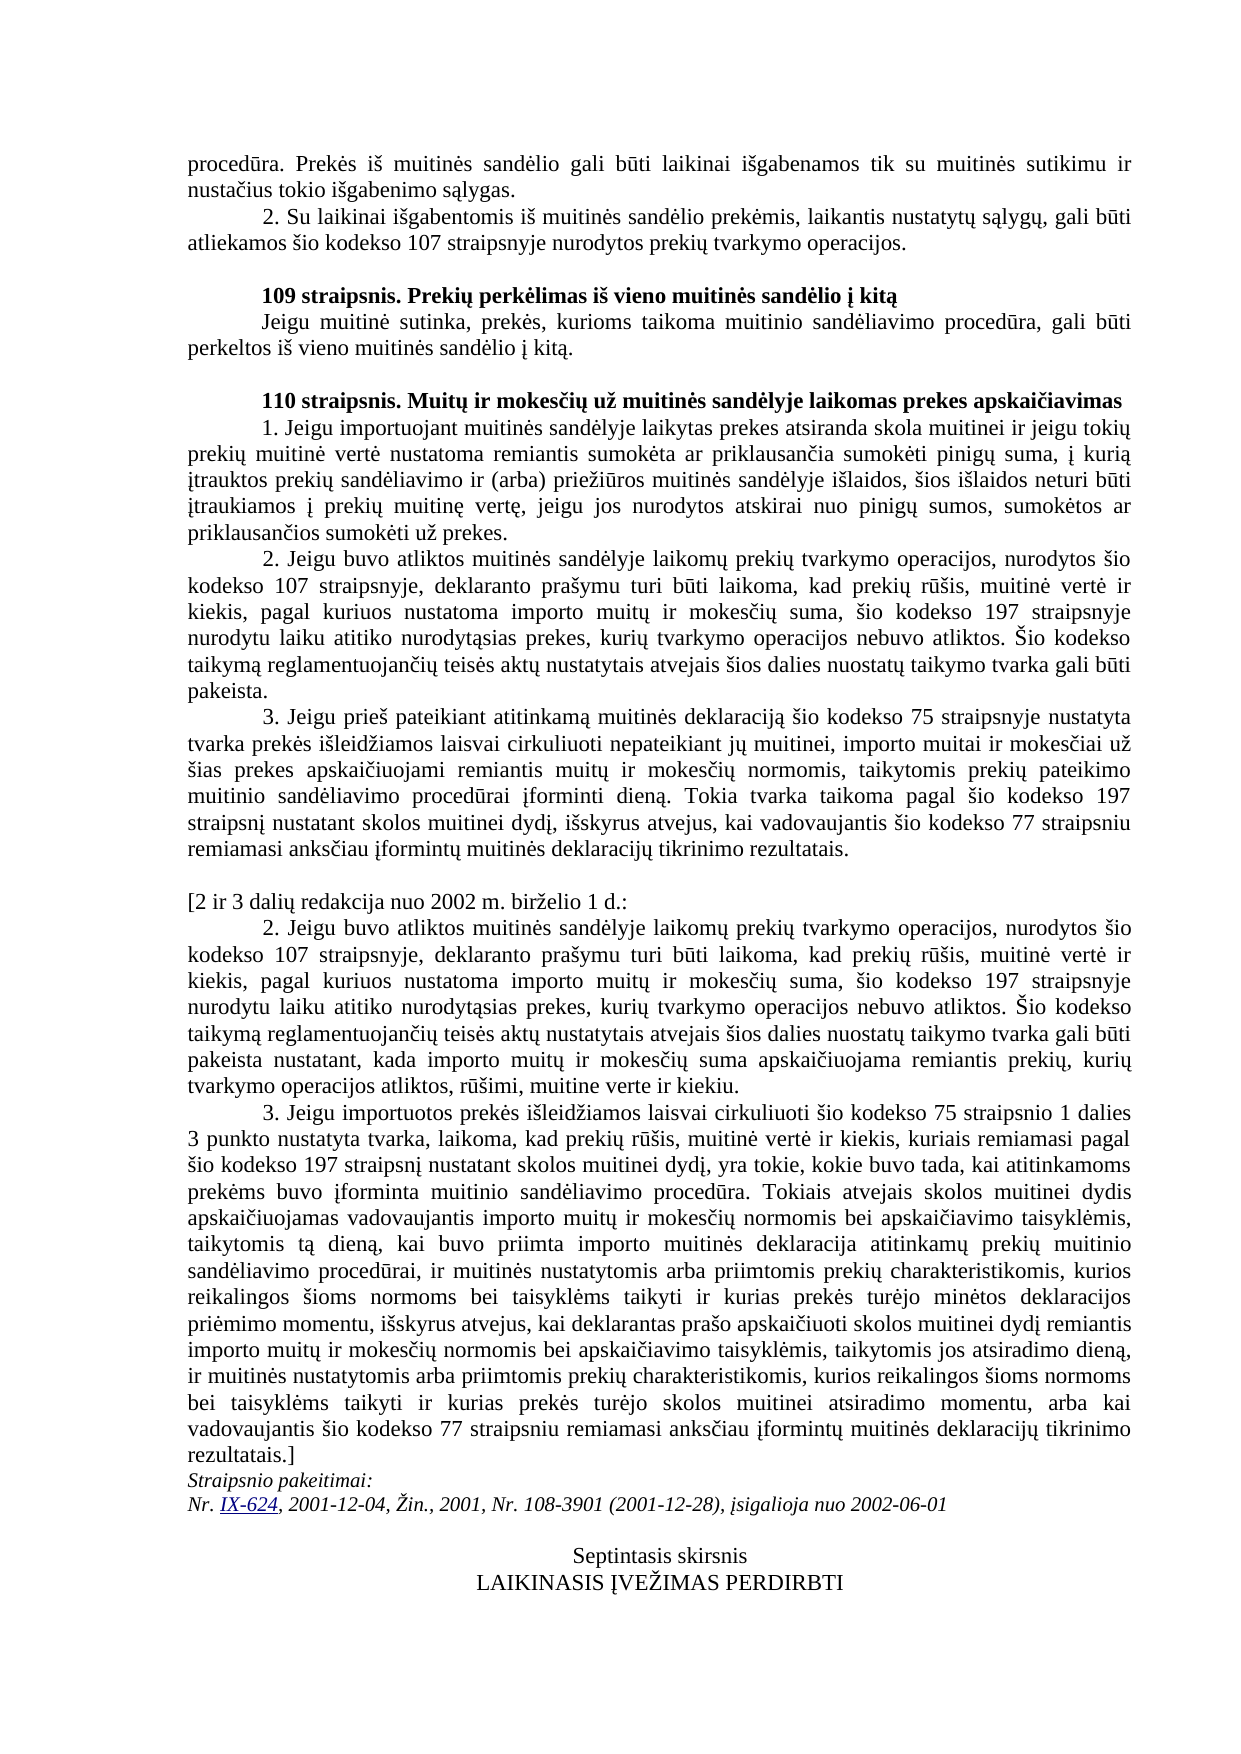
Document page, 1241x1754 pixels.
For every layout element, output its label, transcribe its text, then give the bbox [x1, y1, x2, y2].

text 110 straipsnis. Muitų ir mokesčių už muitinės sandėlyje laikomas prekes apskaičiavimas [187, 387, 1132, 413]
text 1. Jeigu importuojant muitinės sandėlyje laikytas prekes atsiranda skola muitinei ir jeigu tokių prekių muitinė vertė nustatoma remiantis sumokėta ar priklausančia sumokėti pinigų suma, į kurią įtrauktos prekių sandėliavimo ir (arba) priežiūros muitinės sandėlyje išlaidos, šios išlaidos neturi būti įtraukiamos į prekių muitinę vertę, jeigu jos nurodytos atskirai nuo pinigų sumos, sumokėtos ar priklausančios sumokėti už prekes. [187, 413, 1132, 545]
text 3. Jeigu prieš pateikiant atitinkamą muitinės deklaraciją šio kodekso 75 straipsnyje nustatyta tvarka prekės išleidžiamos laisvai cirkuliuoti nepateikiant jų muitinei, importo muitai ir mokesčiai už šias prekes apskaičiuojami remiantis muitų ir mokesčių normomis, taikytomis prekių pateikimo muitinio sandėliavimo procedūrai įforminti dieną. Tokia tvarka taikoma pagal šio kodekso 197 straipsnį nustatant skolos muitinei dydį, išskyrus atvejus, kai vadovaujantis šio kodekso 77 straipsniu remiamasi anksčiau įformintų muitinės deklaracijų tikrinimo rezultatais. [187, 703, 1132, 862]
text Septintasis skirsnis [187, 1542, 1132, 1568]
text procedūra. Prekės iš muitinės sandėlio gali būti laikinai išgabenamos tik su muitinės sutikimu ir nustačius tokio išgabenimo sąlygas. [187, 150, 1132, 203]
text 3. Jeigu importuotos prekės išleidžiamos laisvai cirkuliuoti šio kodekso 75 straipsnio 1 dalies 3 punkto nustatyta tvarka, laikoma, kad prekių rūšis, muitinė vertė ir kiekis, kuriais remiamasi pagal šio kodekso 197 straipsnį nustatant skolos muitinei dydį, yra tokie, kokie buvo tada, kai atitinkamoms prekėms buvo įforminta muitinio sandėliavimo procedūra. Tokiais atvejais skolos muitinei dydis apskaičiuojamas vadovaujantis importo muitų ir mokesčių normomis bei apskaičiavimo taisyklėmis, taikytomis tą dieną, kai buvo priimta importo muitinės deklaracija atitinkamų prekių muitinio sandėliavimo procedūrai, ir muitinės nustatytomis arba priimtomis prekių charakteristikomis, kurios reikalingos šioms normoms bei taisyklėms taikyti ir kurias prekės turėjo minėtos deklaracijos priėmimo momentu, išskyrus atvejus, kai deklarantas prašo apskaičiuoti skolos muitinei dydį remiantis importo muitų ir mokesčių normomis bei apskaičiavimo taisyklėmis, taikytomis jos atsiradimo dieną, ir muitinės nustatytomis arba priimtomis prekių charakteristikomis, kurios reikalingos šioms normoms bei taisyklėms taikyti ir kurias prekės turėjo skolos muitinei atsiradimo momentu, arba kai vadovaujantis šio kodekso 77 straipsniu remiamasi anksčiau įformintų muitinės deklaracijų tikrinimo rezultatais.] [187, 1099, 1133, 1468]
text Straipsnio pakeitimai: [187, 1468, 1132, 1492]
text [2 ir 3 dalių redakcija nuo 2002 m. birželio 1 d.: [187, 888, 1133, 914]
text 2. Jeigu buvo atliktos muitinės sandėlyje laikomų prekių tvarkymo operacijos, nurodytos šio kodekso 107 straipsnyje, deklaranto prašymu turi būti laikoma, kad prekių rūšis, muitinė vertė ir kiekis, pagal kuriuos nustatoma importo muitų ir mokesčių suma, šio kodekso 197 straipsnyje nurodytu laiku atitiko nurodytąsias prekes, kurių tvarkymo operacijos nebuvo atliktos. Šio kodekso taikymą reglamentuojančių teisės aktų nustatytais atvejais šios dalies nuostatų taikymo tvarka gali būti pakeista nustatant, kada importo muitų ir mokesčių suma apskaičiuojama remiantis prekių, kurių tvarkymo operacijos atliktos, rūšimi, muitine verte ir kiekiu. [187, 914, 1133, 1099]
text 2. Jeigu buvo atliktos muitinės sandėlyje laikomų prekių tvarkymo operacijos, nurodytos šio kodekso 107 straipsnyje, deklaranto prašymu turi būti laikoma, kad prekių rūšis, muitinė vertė ir kiekis, pagal kuriuos nustatoma importo muitų ir mokesčių suma, šio kodekso 197 straipsnyje nurodytu laiku atitiko nurodytąsias prekes, kurių tvarkymo operacijos nebuvo atliktos. Šio kodekso taikymą reglamentuojančių teisės aktų nustatytais atvejais šios dalies nuostatų taikymo tvarka gali būti pakeista. [187, 545, 1132, 703]
text Nr. IX-624, 2001-12-04, Žin., 2001, Nr. 108-3901 (2001-12-28), įsigalioja nuo 2002-06-01 [187, 1492, 1132, 1516]
text Jeigu muitinė sutinka, prekės, kurioms taikoma muitinio sandėliavimo procedūra, gali būti perkeltos iš vieno muitinės sandėlio į kitą. [187, 308, 1132, 361]
text 109 straipsnis. Prekių perkėlimas iš vieno muitinės sandėlio į kitą [187, 282, 1132, 308]
text LAIKINASIS ĮVEŽIMAS PERDIRBTI [187, 1568, 1132, 1595]
text 2. Su laikinai išgabentomis iš muitinės sandėlio prekėmis, laikantis nustatytų sąlygų, gali būti atliekamos šio kodekso 107 straipsnyje nurodytos prekių tvarkymo operacijos. [187, 203, 1132, 255]
